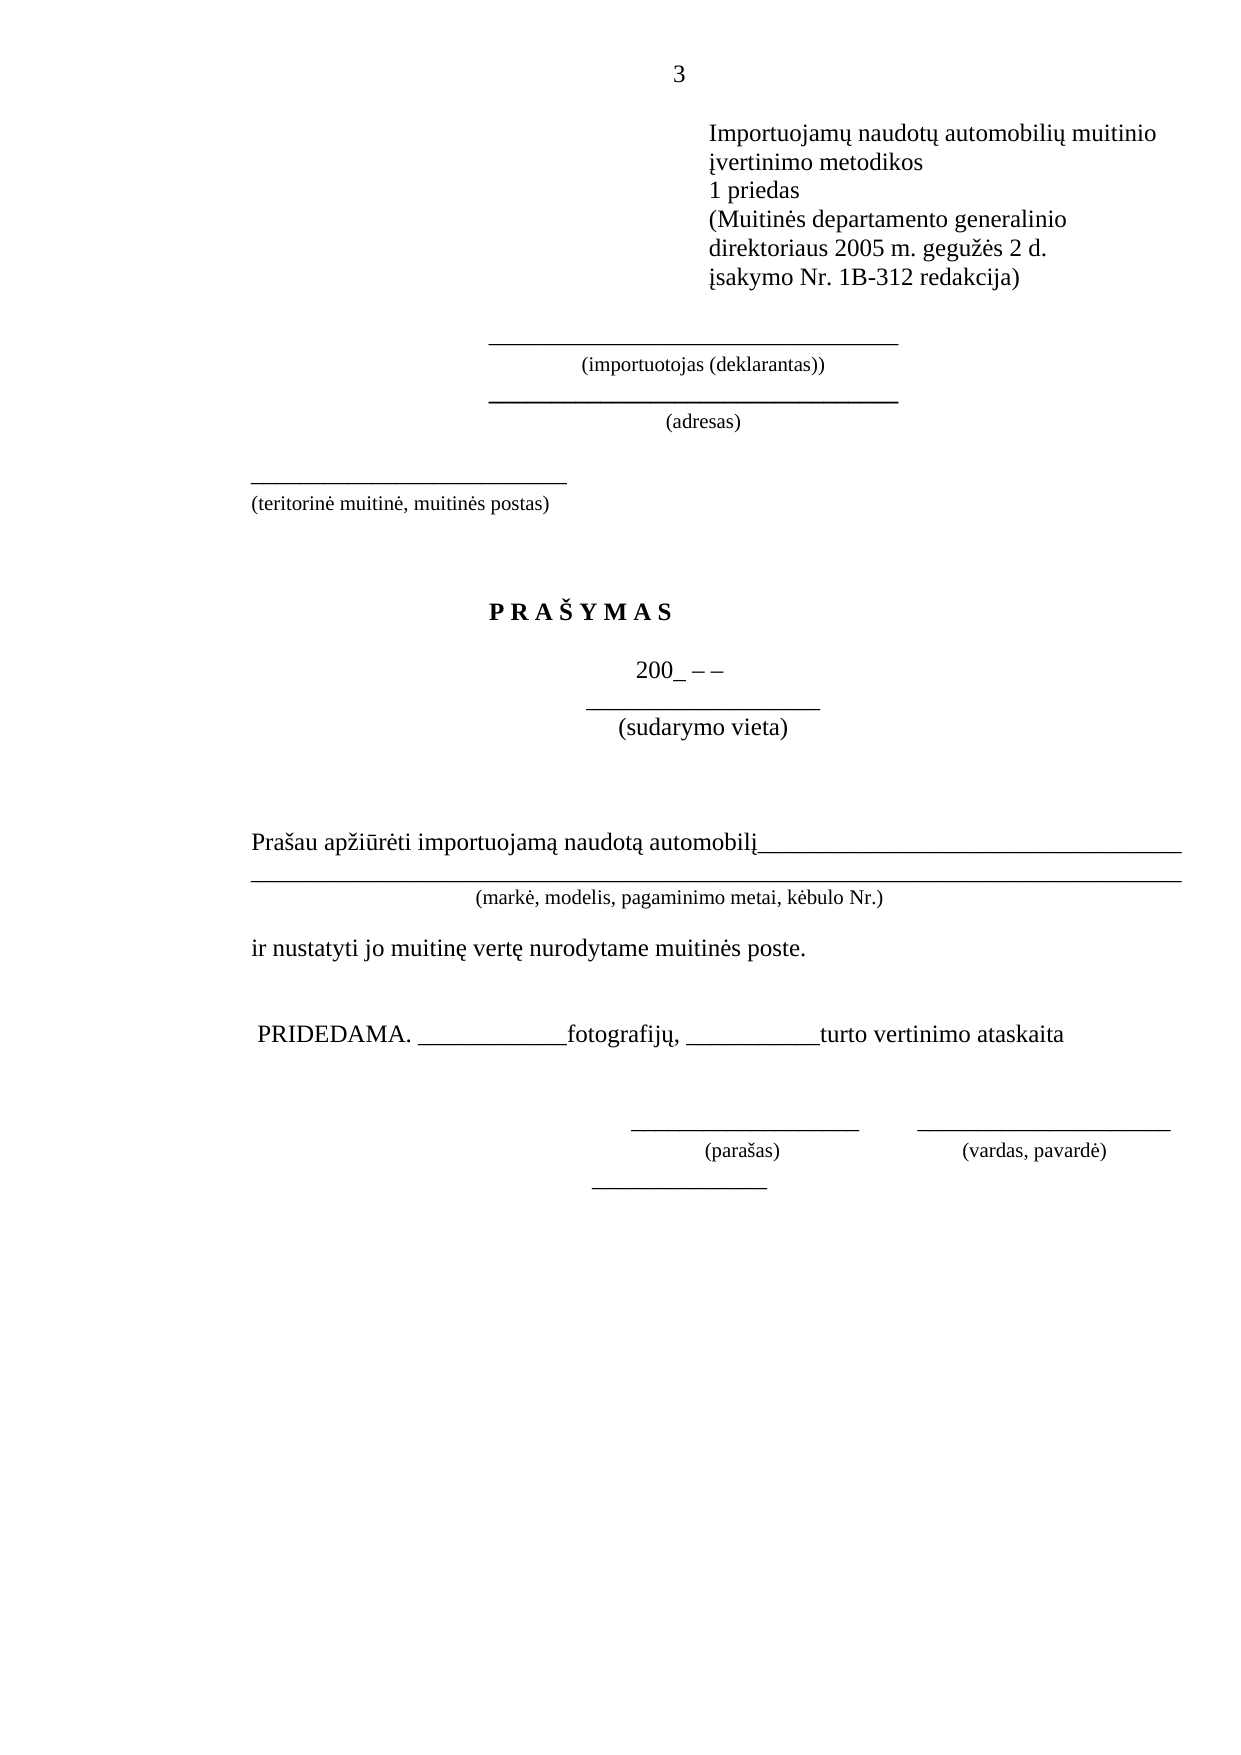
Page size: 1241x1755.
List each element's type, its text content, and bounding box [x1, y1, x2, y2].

text įsakymo Nr. 1B-312 redakcija) [177, 262, 1175, 291]
text (teritorinė muitinė, muitinės postas) [177, 487, 1175, 516]
text Prašau apžiūrėti importuojamą naudotą automobilį [177, 827, 1181, 856]
text ir nustatyti jo muitinę vertę nurodytame muitinės poste. [177, 933, 1175, 962]
text (markė, modelis, pagaminimo metai, kėbulo Nr.) [177, 885, 1181, 909]
text (sudarymo vieta) [177, 712, 1181, 741]
text (importuotojas (deklarantas)) [177, 348, 1181, 377]
text (parašas) (vardas, pavardė) [177, 1134, 1175, 1163]
text PRIDEDAMA. fotografijų, turto vertinimo ataskaita [183, 1019, 1175, 1048]
text įvertinimo metodikos [177, 147, 1175, 176]
text ______________ [177, 1163, 1181, 1192]
text 200_ – – [177, 655, 1181, 684]
text direktoriaus 2005 m. gegužės 2 d. [177, 233, 1175, 262]
text 1 priedas [177, 176, 1175, 204]
text (adresas) [177, 406, 1181, 434]
text (Muitinės departamento generalinio [177, 204, 1175, 233]
text PRAŠYMAS [177, 597, 1181, 626]
text Importuojamų naudotų automobilių muitinio [709, 118, 1181, 147]
